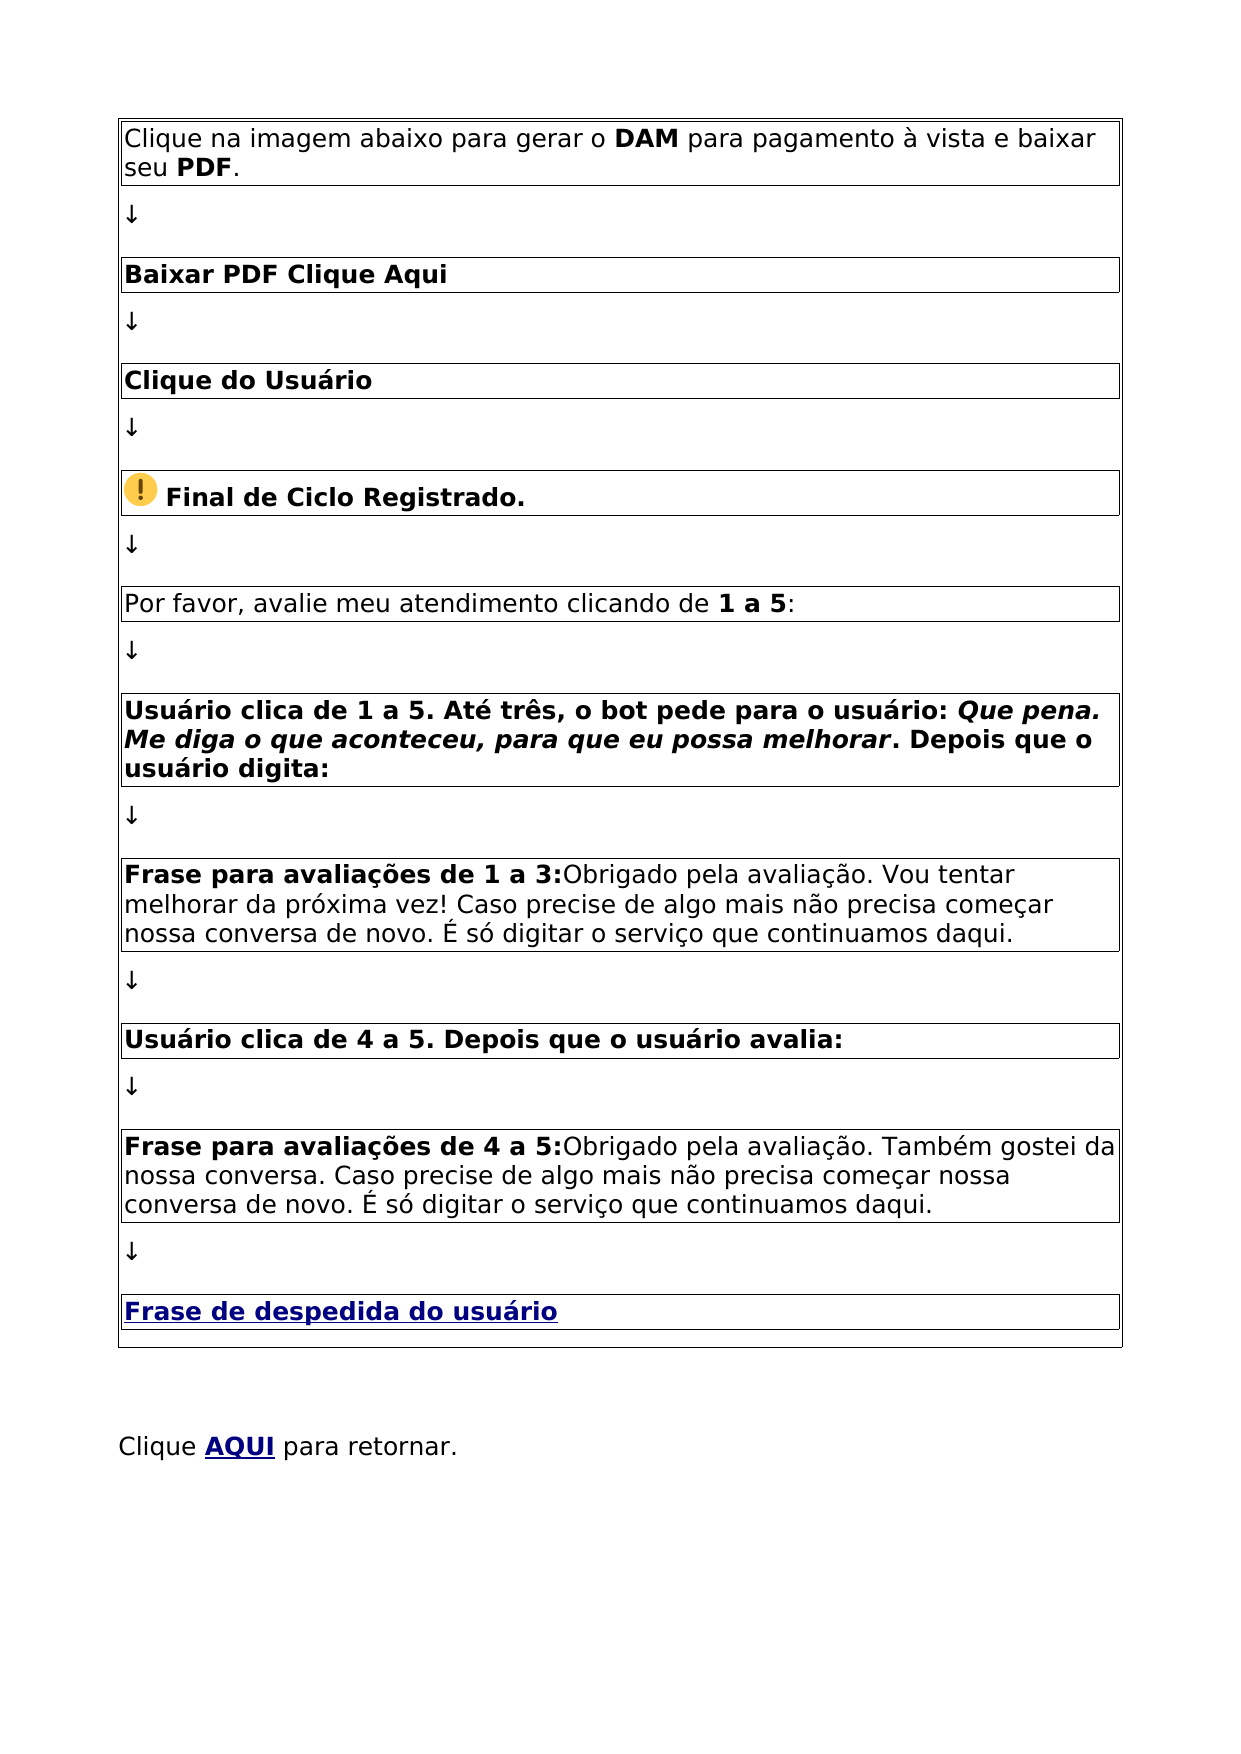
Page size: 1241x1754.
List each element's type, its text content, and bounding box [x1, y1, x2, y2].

table_header Baixar PDF Clique Aqui [122, 258, 1119, 292]
table_header Frase para avaliações de 1 a 3:Obrigado pela avaliação. Vou tentar melhorar da próxima vez! Caso precise de algo mais não precisa começar nossa conversa de novo. É só digitar o serviço que continuamos daqui. [122, 859, 1119, 951]
table_header Clique do Usuário [122, 364, 1119, 398]
table_header Usuário clica de 4 a 5. Depois que o usuário avalia: [122, 1024, 1119, 1057]
table_header ↓ ↓ ↓ ↓ ↓ ↓ ↓ ↓ ↓ [119, 119, 1122, 1347]
table_header Frase de despedida do usuário [122, 1295, 1119, 1329]
table_header Final de Ciclo Registrado. [122, 471, 1119, 515]
table_header Por favor, avalie meu atendimento clicando de 1 a 5: [122, 587, 1119, 621]
table_header Clique na imagem abaixo para gerar o DAM para pagamento à vista e baixar seu PDF. [122, 122, 1119, 185]
table_header Frase para avaliações de 4 a 5:Obrigado pela avaliação. Também gostei da nossa conversa. Caso precise de algo mais não precisa começar nossa conversa de novo. É só digitar o serviço que continuamos daqui. [122, 1130, 1119, 1222]
text Clique AQUI para retornar. [118, 1432, 1122, 1461]
table_header Usuário clica de 1 a 5. Até três, o bot pede para o usuário: Que pena. Me diga o que aconteceu, para que eu possa melhorar. Depois que o usuário digita: [122, 694, 1119, 786]
